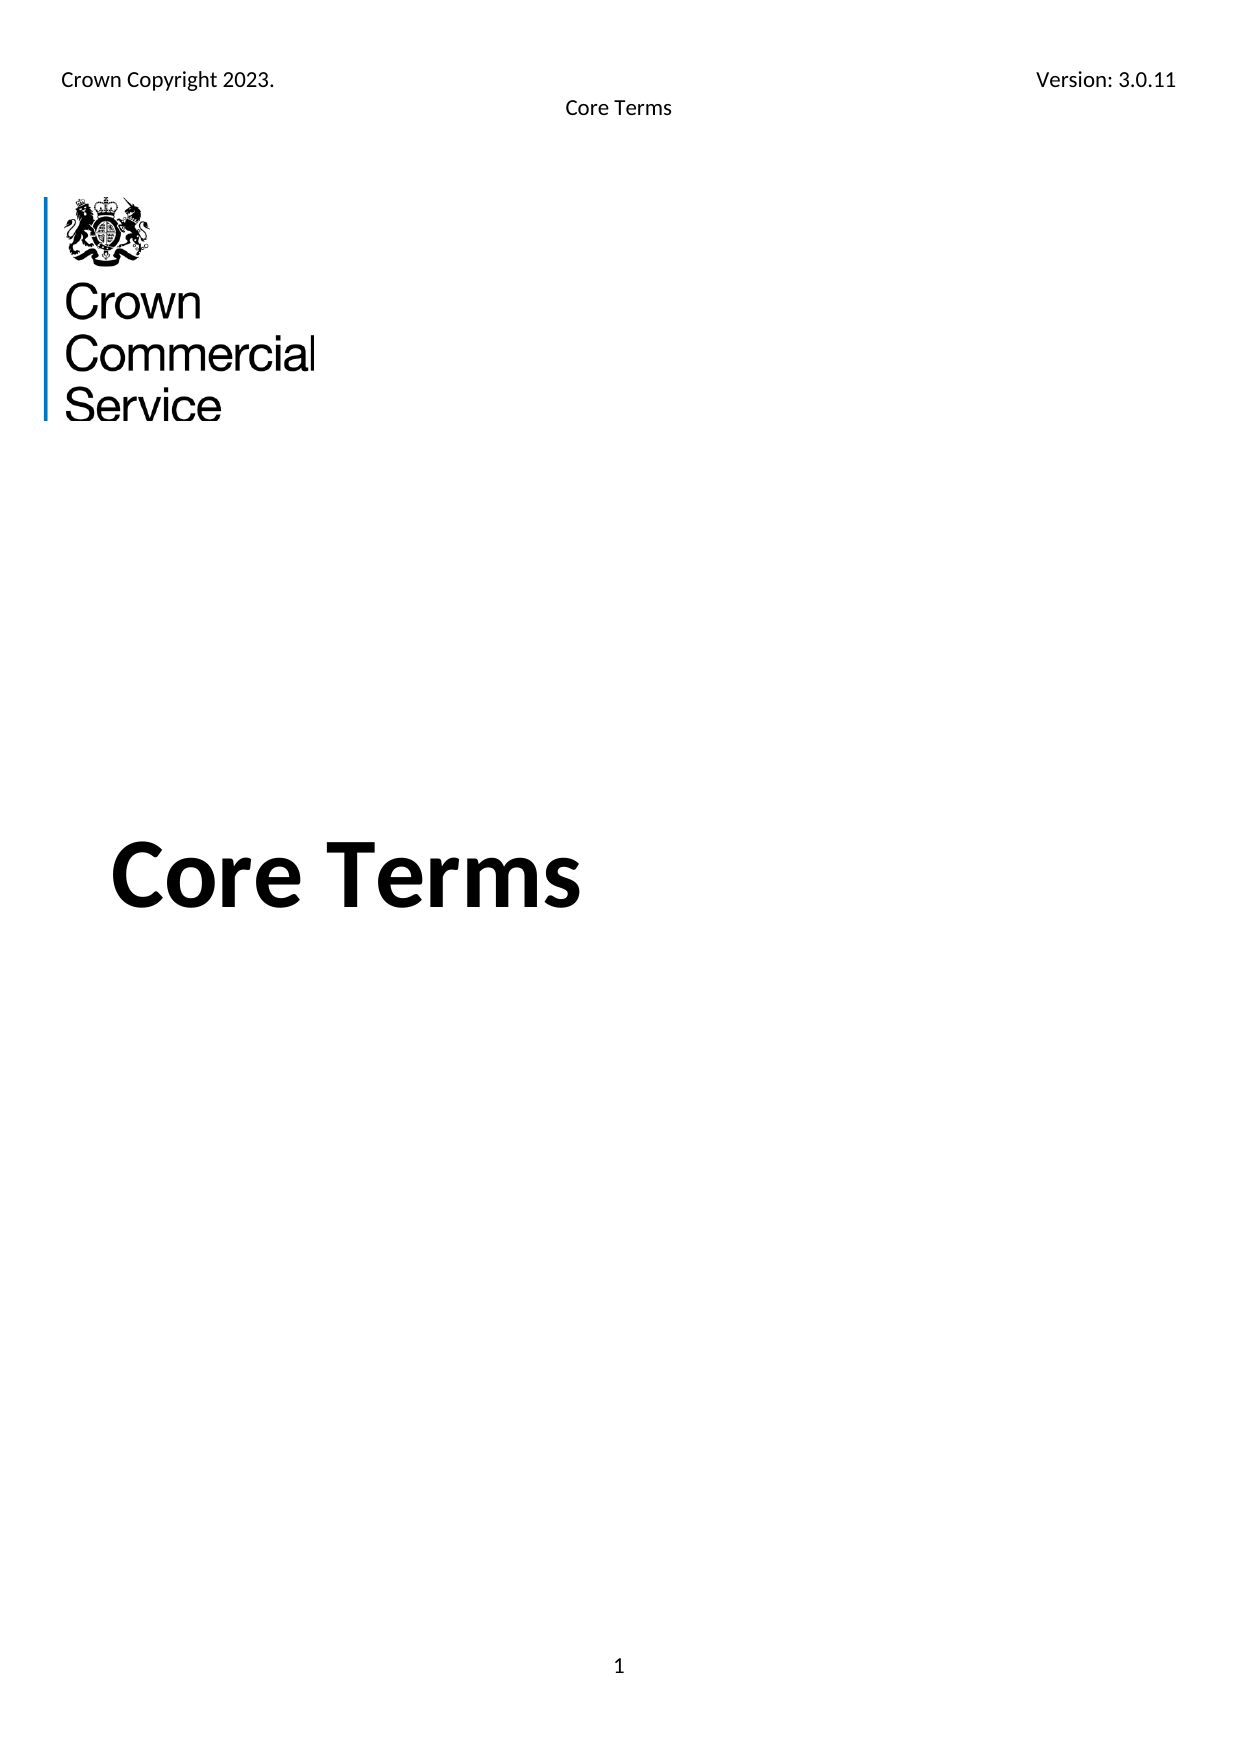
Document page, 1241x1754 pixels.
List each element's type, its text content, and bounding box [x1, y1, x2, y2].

text Core Terms [73, 811, 1181, 933]
